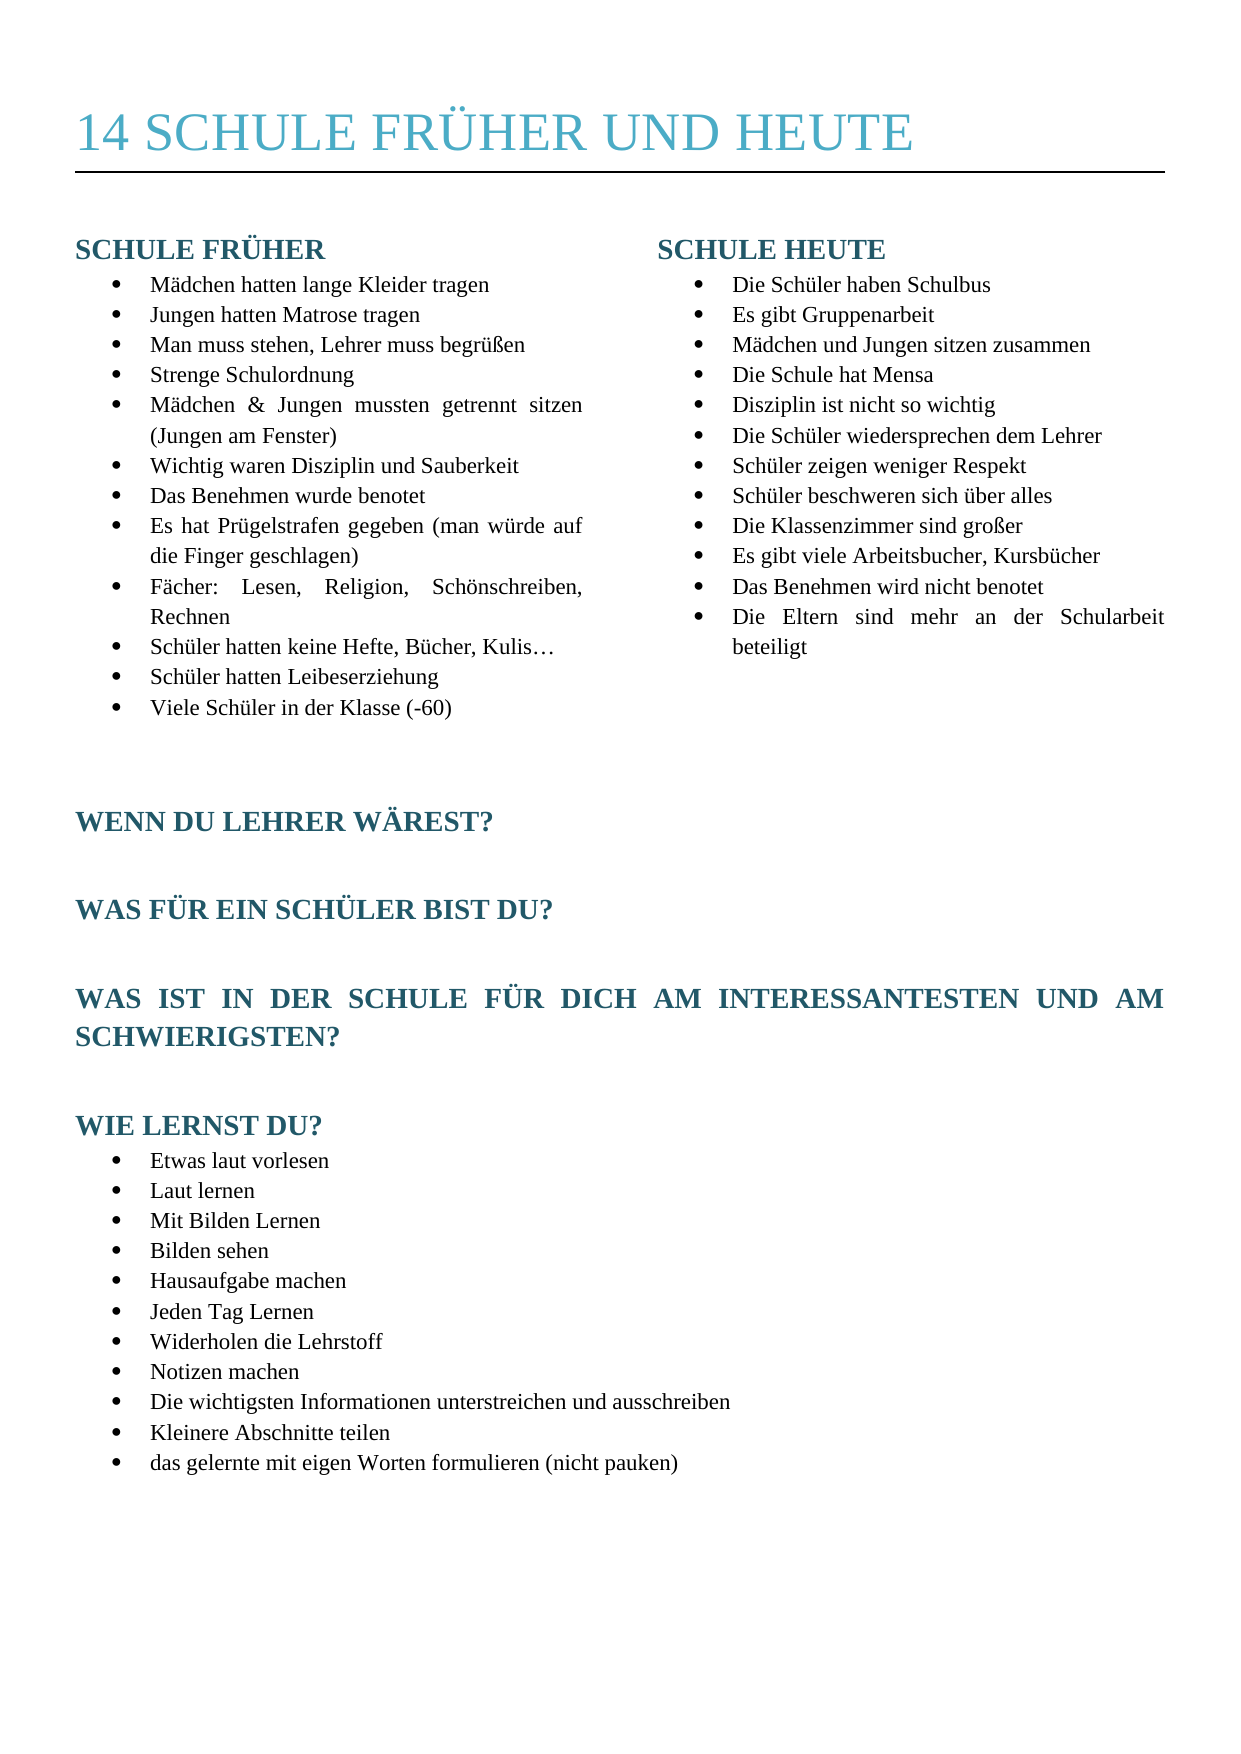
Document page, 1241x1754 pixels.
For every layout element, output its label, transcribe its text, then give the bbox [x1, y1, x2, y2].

list Widerholen die Lehrstoff [112, 1328, 1165, 1354]
list Wichtig waren Disziplin und Sauberkeit [112, 452, 583, 478]
subtitle WENN DU LEHRER WÄREST? [75, 804, 1165, 837]
list Fächer: Lesen, Religion, Schönschreiben, Rechnen [112, 573, 583, 629]
list Bilden sehen [112, 1237, 1165, 1264]
list Disziplin ist nicht so wichtig [694, 391, 1165, 418]
list das gelernte mit eigen Worten formulieren (nicht pauken) [112, 1449, 1165, 1475]
list Das Benehmen wurde benotet [112, 482, 583, 508]
list Schüler beschweren sich über alles [694, 482, 1165, 508]
title 14 SCHULE FRÜHER UND HEUTE [75, 100, 1165, 171]
list Die Schüler haben Schulbus [694, 271, 1165, 297]
list Die Eltern sind mehr an der Schularbeit beteiligt [694, 603, 1165, 659]
list Man muss stehen, Lehrer muss begrüßen [112, 331, 583, 357]
list Hausaufgabe machen [112, 1267, 1165, 1294]
list Mädchen hatten lange Kleider tragen [112, 271, 583, 297]
list Die Schüler wiedersprechen dem Lehrer [694, 422, 1165, 448]
list Es gibt viele Arbeitsbucher, Kursbücher [694, 542, 1165, 569]
list Strenge Schulordnung [112, 361, 583, 388]
list Die Klassenzimmer sind großer [694, 512, 1165, 539]
list Mädchen und Jungen sitzen zusammen [694, 331, 1165, 357]
list Laut lernen [112, 1177, 1165, 1203]
list Die Schule hat Mensa [694, 361, 1165, 388]
list Kleinere Abschnitte teilen [112, 1418, 1165, 1445]
subtitle SCHULE HEUTE [657, 232, 1165, 266]
list Jeden Tag Lernen [112, 1298, 1165, 1324]
list Die wichtigsten Informationen unterstreichen und ausschreiben [112, 1388, 1165, 1415]
list Es gibt Gruppenarbeit [694, 301, 1165, 327]
subtitle WAS IST IN DER SCHULE FÜR DICH AM INTERESSANTESTEN UND AM SCHWIERIGSTEN? [75, 981, 1165, 1053]
list Jungen hatten Matrose tragen [112, 301, 583, 327]
list Etwas laut vorlesen [112, 1147, 1165, 1173]
subtitle SCHULE FRÜHER [75, 232, 583, 266]
list Schüler zeigen weniger Respekt [694, 452, 1165, 478]
list Mädchen & Jungen mussten getrennt sitzen (Jungen am Fenster) [112, 391, 583, 448]
list Notizen machen [112, 1358, 1165, 1384]
subtitle WAS FÜR EIN SCHÜLER BIST DU? [75, 892, 1165, 926]
list Viele Schüler in der Klasse (-60) [112, 693, 583, 720]
list Das Benehmen wird nicht benotet [694, 573, 1165, 599]
list Schüler hatten keine Hefte, Bücher, Kulis… [112, 633, 583, 659]
list Mit Bilden Lernen [112, 1207, 1165, 1233]
list Es hat Prügelstrafen gegeben (man würde auf die Finger geschlagen) [112, 512, 583, 569]
subtitle WIE LERNST DU? [75, 1108, 1165, 1142]
list Schüler hatten Leibeserziehung [112, 663, 583, 690]
